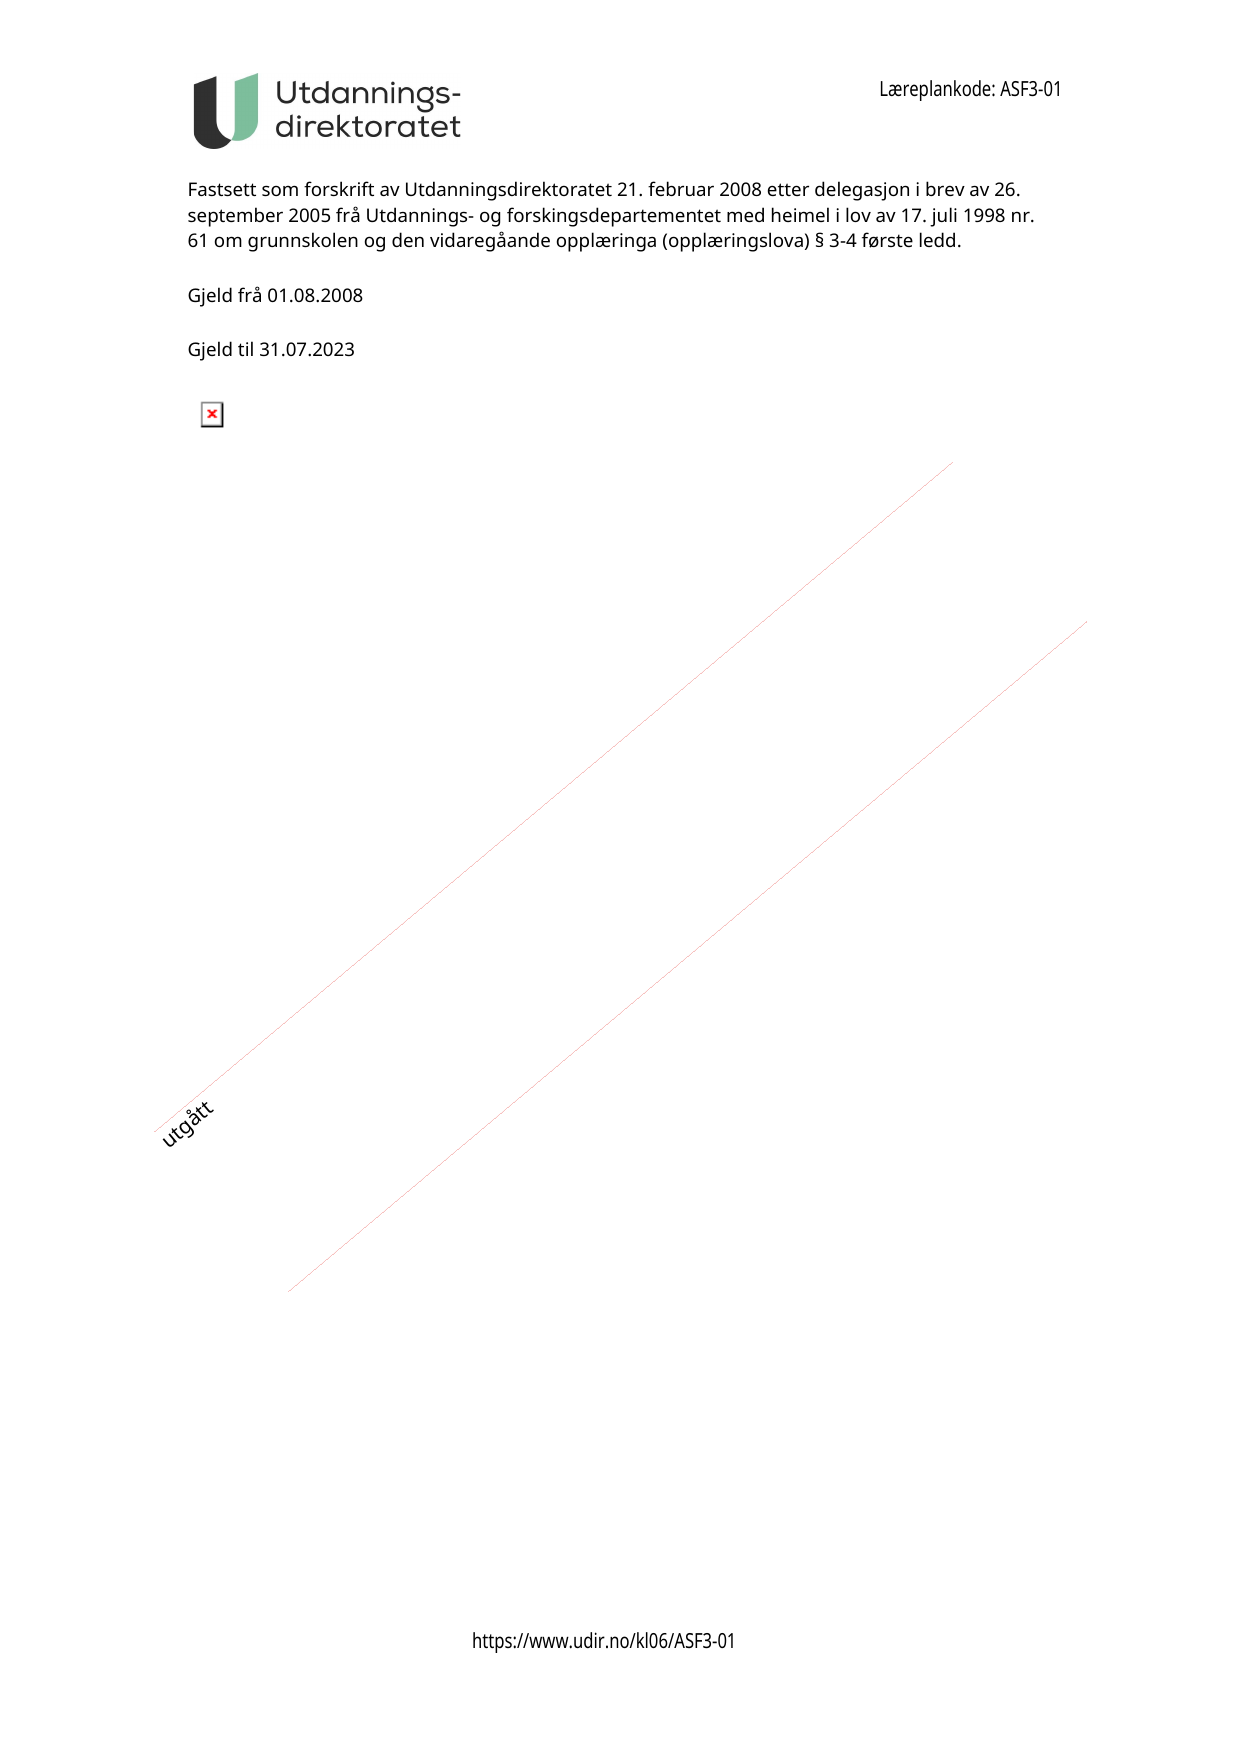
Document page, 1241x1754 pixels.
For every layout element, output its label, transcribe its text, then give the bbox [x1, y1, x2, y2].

picture [193, 73, 461, 149]
text Gjeld frå 01.08.2008 [368, 282, 1053, 308]
text Gjeld til 31.07.2023 [360, 337, 1053, 362]
text Fastsett som forskrift av Utdanningsdirektoratet 21. februar 2008 etter delegasjon i brev av 26. september 2005 frå Utdannings- og forskingsdepartementet med heimel i lov av 17. juli 1998 nr. 61 om grunnskolen og den vidaregåande opplæringa (opplæringslova) § 3-4 første ledd. [187, 176, 1053, 253]
picture [187, 391, 238, 442]
